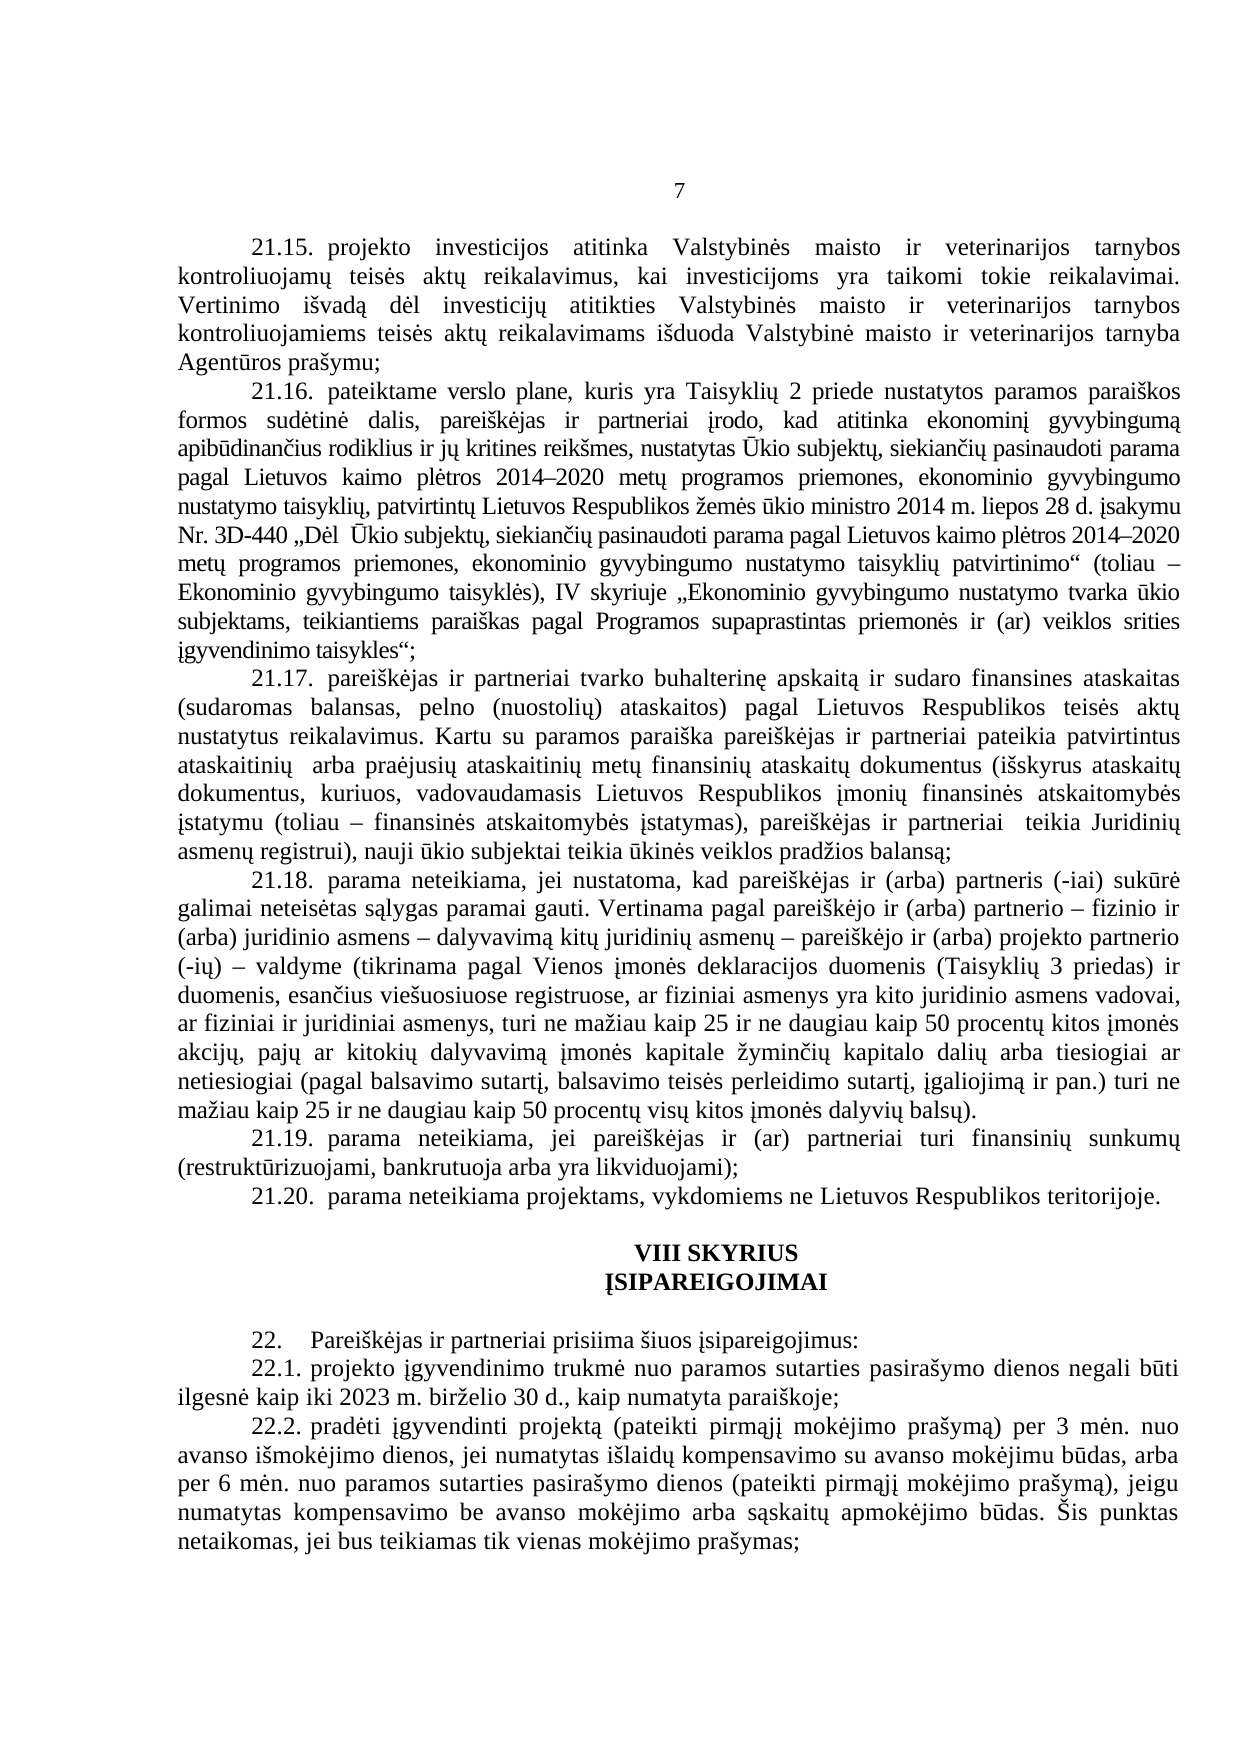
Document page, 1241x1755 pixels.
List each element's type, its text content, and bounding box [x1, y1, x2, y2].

text 22.2. pradėti įgyvendinti projektą (pateikti pirmąjį mokėjimo prašymą) per 3 mėn. nuo avanso išmokėjimo dienos, jei numatytas išlaidų kompensavimo su avanso mokėjimu būdas, arba per 6 mėn. nuo paramos sutarties pasirašymo dienos (pateikti pirmąjį mokėjimo prašymą), jeigu numatytas kompensavimo be avanso mokėjimo arba sąskaitų apmokėjimo būdas. Šis punktas netaikomas, jei bus teikiamas tik vienas mokėjimo prašymas; [177, 1411, 1181, 1555]
text 21.20. parama neteikiama projektams, vykdomiems ne Lietuvos Respublikos teritorijoje. [177, 1181, 1181, 1210]
text 21.17. pareiškėjas ir partneriai tvarko buhalterinę apskaitą ir sudaro finansines ataskaitas (sudaromas balansas, pelno (nuostolių) ataskaitos) pagal Lietuvos Respublikos teisės aktų nustatytus reikalavimus. Kartu su paramos paraiška pareiškėjas ir partneriai pateikia patvirtintus ataskaitinių arba praėjusių ataskaitinių metų finansinių ataskaitų dokumentus (išskyrus ataskaitų dokumentus, kuriuos, vadovaudamasis Lietuvos Respublikos įmonių finansinės atskaitomybės įstatymu (toliau – finansinės atskaitomybės įstatymas), pareiškėjas ir partneriai teikia Juridinių asmenų registrui), nauji ūkio subjektai teikia ūkinės veiklos pradžios balansą; [177, 663, 1181, 865]
text 22.1. projekto įgyvendinimo trukmė nuo paramos sutarties pasirašymo dienos negali būti ilgesnė kaip iki 2023 m. birželio 30 d., kaip numatyta paraiškoje; [177, 1353, 1181, 1411]
text 21.15. projekto investicijos atitinka Valstybinės maisto ir veterinarijos tarnybos kontroliuojamų teisės aktų reikalavimus, kai investicijoms yra taikomi tokie reikalavimai. Vertinimo išvadą dėl investicijų atitikties Valstybinės maisto ir veterinarijos tarnybos kontroliuojamiems teisės aktų reikalavimams išduoda Valstybinė maisto ir veterinarijos tarnyba Agentūros prašymu; [177, 232, 1181, 376]
text 22. Pareiškėjas ir partneriai prisiima šiuos įsipareigojimus: [177, 1325, 1181, 1353]
text 21.18. parama neteikiama, jei nustatoma, kad pareiškėjas ir (arba) partneris (-iai) sukūrė galimai neteisėtas sąlygas paramai gauti. Vertinama pagal pareiškėjo ir (arba) partnerio – fizinio ir (arba) juridinio asmens – dalyvavimą kitų juridinių asmenų – pareiškėjo ir (arba) projekto partnerio (-ių) – valdyme (tikrinama pagal Vienos įmonės deklaracijos duomenis (Taisyklių 3 priedas) ir duomenis, esančius viešuosiuose registruose, ar fiziniai asmenys yra kito juridinio asmens vadovai, ar fiziniai ir juridiniai asmenys, turi ne mažiau kaip 25 ir ne daugiau kaip 50 procentų kitos įmonės akcijų, pajų ar kitokių dalyvavimą įmonės kapitale žyminčių kapitalo dalių arba tiesiogiai ar netiesiogiai (pagal balsavimo sutartį, balsavimo teisės perleidimo sutartį, įgaliojimą ir pan.) turi ne mažiau kaip 25 ir ne daugiau kaip 50 procentų visų kitos įmonės dalyvių balsų). [177, 865, 1181, 1123]
text ĮSIPAREIGOJIMAI [177, 1267, 1181, 1296]
text VIII SKYRIUS [177, 1238, 1181, 1267]
text 21.16. pateiktame verslo plane, kuris yra Taisyklių 2 priede nustatytos paramos paraiškos formos sudėtinė dalis, pareiškėjas ir partneriai įrodo, kad atitinka ekonominį gyvybingumą apibūdinančius rodiklius ir jų kritines reikšmes, nustatytas Ūkio subjektų, siekiančių pasinaudoti parama pagal Lietuvos kaimo plėtros 2014–2020 metų programos priemones, ekonominio gyvybingumo nustatymo taisyklių, patvirtintų Lietuvos Respublikos žemės ūkio ministro 2014 m. liepos 28 d. įsakymu Nr. 3D-440 „Dėl Ūkio subjektų, siekiančių pasinaudoti parama pagal Lietuvos kaimo plėtros 2014–2020 metų programos priemones, ekonominio gyvybingumo nustatymo taisyklių patvirtinimo“ (toliau – Ekonominio gyvybingumo taisyklės), IV skyriuje „Ekonominio gyvybingumo nustatymo tvarka ūkio subjektams, teikiantiems paraiškas pagal Programos supaprastintas priemonės ir (ar) veiklos srities įgyvendinimo taisykles“; [177, 376, 1181, 663]
text 21.19. parama neteikiama, jei pareiškėjas ir (ar) partneriai turi finansinių sunkumų (restruktūrizuojami, bankrutuoja arba yra likviduojami); [177, 1123, 1181, 1181]
